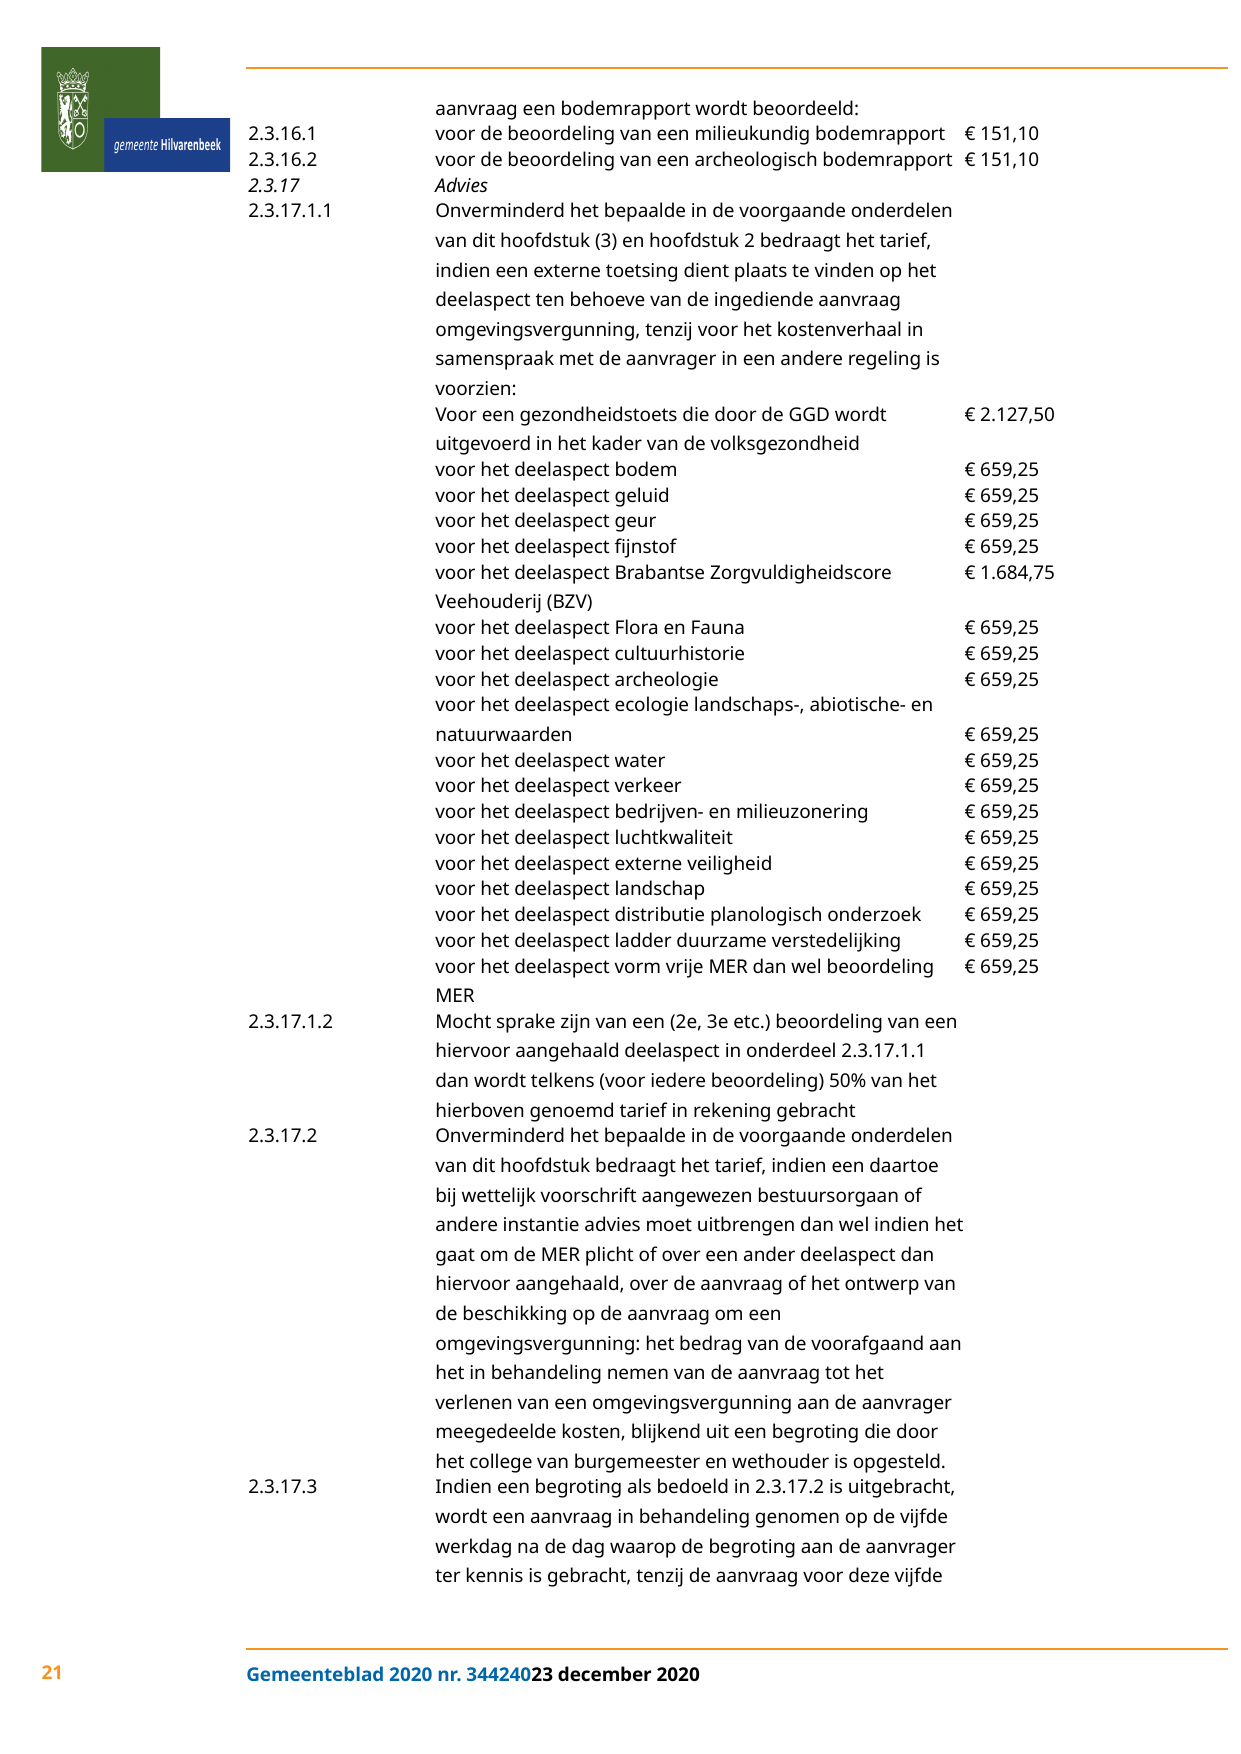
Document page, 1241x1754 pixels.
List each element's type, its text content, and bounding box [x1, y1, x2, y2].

table_cell voor het deelaspect fijnstof [435, 534, 964, 559]
table_cell € 151,10 [964, 121, 1152, 146]
table_cell [248, 824, 435, 850]
table_cell [248, 876, 435, 901]
table_cell € 659,25 [964, 666, 1152, 692]
table_cell voor het deelaspect geluid [435, 482, 964, 508]
table_cell € 659,25 [964, 901, 1152, 927]
table_cell [248, 773, 435, 798]
table_cell [248, 953, 435, 1008]
table_cell [248, 559, 435, 614]
table_cell € 659,25 [964, 953, 1152, 1008]
table_cell € 659,25 [964, 456, 1152, 482]
table_cell Voor een gezondheidstoets die door de GGD wordt uitgevoerd in het kader van de volksgezondheid [435, 401, 964, 456]
table_cell voor het deelaspect geur [435, 508, 964, 533]
table_cell [964, 1008, 1152, 1123]
table_cell [964, 198, 1152, 401]
table_cell aanvraag een bodemrapport wordt beoordeeld: [435, 95, 964, 121]
table_cell [248, 615, 435, 640]
table_cell voor het deelaspect cultuurhistorie [435, 640, 964, 666]
table_cell [248, 95, 435, 121]
table_cell Indien een begroting als bedoeld in 2.3.17.2 is uitgebracht, wordt een aanvraag in behandeling genomen op de vijfde werkdag na de dag waarop de begroting aan de aanvrager ter kennis is gebracht, tenzij de aanvraag voor deze vijfde [435, 1474, 964, 1588]
table_cell € 659,25 [964, 876, 1152, 901]
table_cell [248, 692, 435, 747]
table_cell € 659,25 [964, 927, 1152, 953]
table_cell 2.3.17.2 [248, 1123, 435, 1474]
table_cell [248, 901, 435, 927]
table_cell Onverminderd het bepaalde in de voorgaande onderdelen van dit hoofdstuk bedraagt het tarief, indien een daartoe bij wettelijk voorschrift aangewezen bestuursorgaan of andere instantie advies moet uitbrengen dan wel indien het gaat om de MER plicht of over een ander deelaspect dan hiervoor aangehaald, over de aanvraag of het ontwerp van de beschikking op de aanvraag om een omgevingsvergunning: het bedrag van de voorafgaand aan het in behandeling nemen van de aanvraag tot het verlenen van een omgevingsvergunning aan de aanvrager meegedeelde kosten, blijkend uit een begroting die door het college van burgemeester en wethouder is opgesteld. [435, 1123, 964, 1474]
table_cell voor het deelaspect water [435, 747, 964, 773]
table_cell voor het deelaspect ecologie landschaps-, abiotische- en natuurwaarden [435, 692, 964, 747]
table_cell [248, 799, 435, 824]
table_cell € 659,25 [964, 482, 1152, 508]
table_cell [248, 482, 435, 508]
table_cell [964, 1123, 1152, 1474]
table_cell [964, 1474, 1152, 1588]
table_cell voor het deelaspect externe veiligheid [435, 850, 964, 876]
table_cell [964, 172, 1152, 198]
table_cell 2.3.16.2 [248, 146, 435, 172]
table_cell [964, 95, 1152, 121]
table_cell Advies [435, 172, 964, 198]
table_cell 2.3.17 [248, 172, 435, 198]
table_cell [248, 850, 435, 876]
table_cell voor het deelaspect Flora en Fauna [435, 615, 964, 640]
table_cell € 659,25 [964, 640, 1152, 666]
table_cell [248, 534, 435, 559]
table_cell € 659,25 [964, 508, 1152, 533]
table_cell € 151,10 [964, 146, 1152, 172]
table_cell € 659,25 [964, 850, 1152, 876]
table_cell € 659,25 [964, 747, 1152, 773]
table_cell € 1.684,75 [964, 559, 1152, 614]
table_cell € 659,25 [964, 615, 1152, 640]
table_cell [248, 747, 435, 773]
table_cell voor het deelaspect Brabantse Zorgvuldigheidscore Veehouderij (BZV) [435, 559, 964, 614]
table_cell voor de beoordeling van een milieukundig bodemrapport [435, 121, 964, 146]
table_cell voor het deelaspect landschap [435, 876, 964, 901]
table_cell 2.3.17.1.1 [248, 198, 435, 401]
table_cell € 659,25 [964, 773, 1152, 798]
table_cell 2.3.17.3 [248, 1474, 435, 1588]
table_cell voor het deelaspect distributie planologisch onderzoek [435, 901, 964, 927]
table_cell voor de beoordeling van een archeologisch bodemrapport [435, 146, 964, 172]
table_cell [248, 508, 435, 533]
table_cell voor het deelaspect luchtkwaliteit [435, 824, 964, 850]
table_cell € 659,25 [964, 692, 1152, 747]
table_cell [248, 456, 435, 482]
table_cell voor het deelaspect archeologie [435, 666, 964, 692]
table_cell voor het deelaspect bodem [435, 456, 964, 482]
table_cell [248, 401, 435, 456]
table_cell voor het deelaspect verkeer [435, 773, 964, 798]
table_cell Onverminderd het bepaalde in de voorgaande onderdelen van dit hoofdstuk (3) en hoofdstuk 2 bedraagt het tarief, indien een externe toetsing dient plaats te vinden op het deelaspect ten behoeve van de ingediende aanvraag omgevingsvergunning, tenzij voor het kostenverhaal in samenspraak met de aanvrager in een andere regeling is voorzien: [435, 198, 964, 401]
table_cell 2.3.17.1.2 [248, 1008, 435, 1123]
table_cell voor het deelaspect bedrijven- en milieuzonering [435, 799, 964, 824]
table_cell 2.3.16.1 [248, 121, 435, 146]
table_cell € 2.127,50 [964, 401, 1152, 456]
table_cell € 659,25 [964, 824, 1152, 850]
table_cell Mocht sprake zijn van een (2e, 3e etc.) beoordeling van een hiervoor aangehaald deelaspect in onderdeel 2.3.17.1.1 dan wordt telkens (voor iedere beoordeling) 50% van het hierboven genoemd tarief in rekening gebracht [435, 1008, 964, 1123]
table_cell [248, 927, 435, 953]
table_cell € 659,25 [964, 799, 1152, 824]
table_cell [248, 666, 435, 692]
table_cell € 659,25 [964, 534, 1152, 559]
table_cell [248, 640, 435, 666]
table_cell voor het deelaspect ladder duurzame verstedelijking [435, 927, 964, 953]
picture [41, 47, 231, 172]
table_cell voor het deelaspect vorm vrije MER dan wel beoordeling MER [435, 953, 964, 1008]
